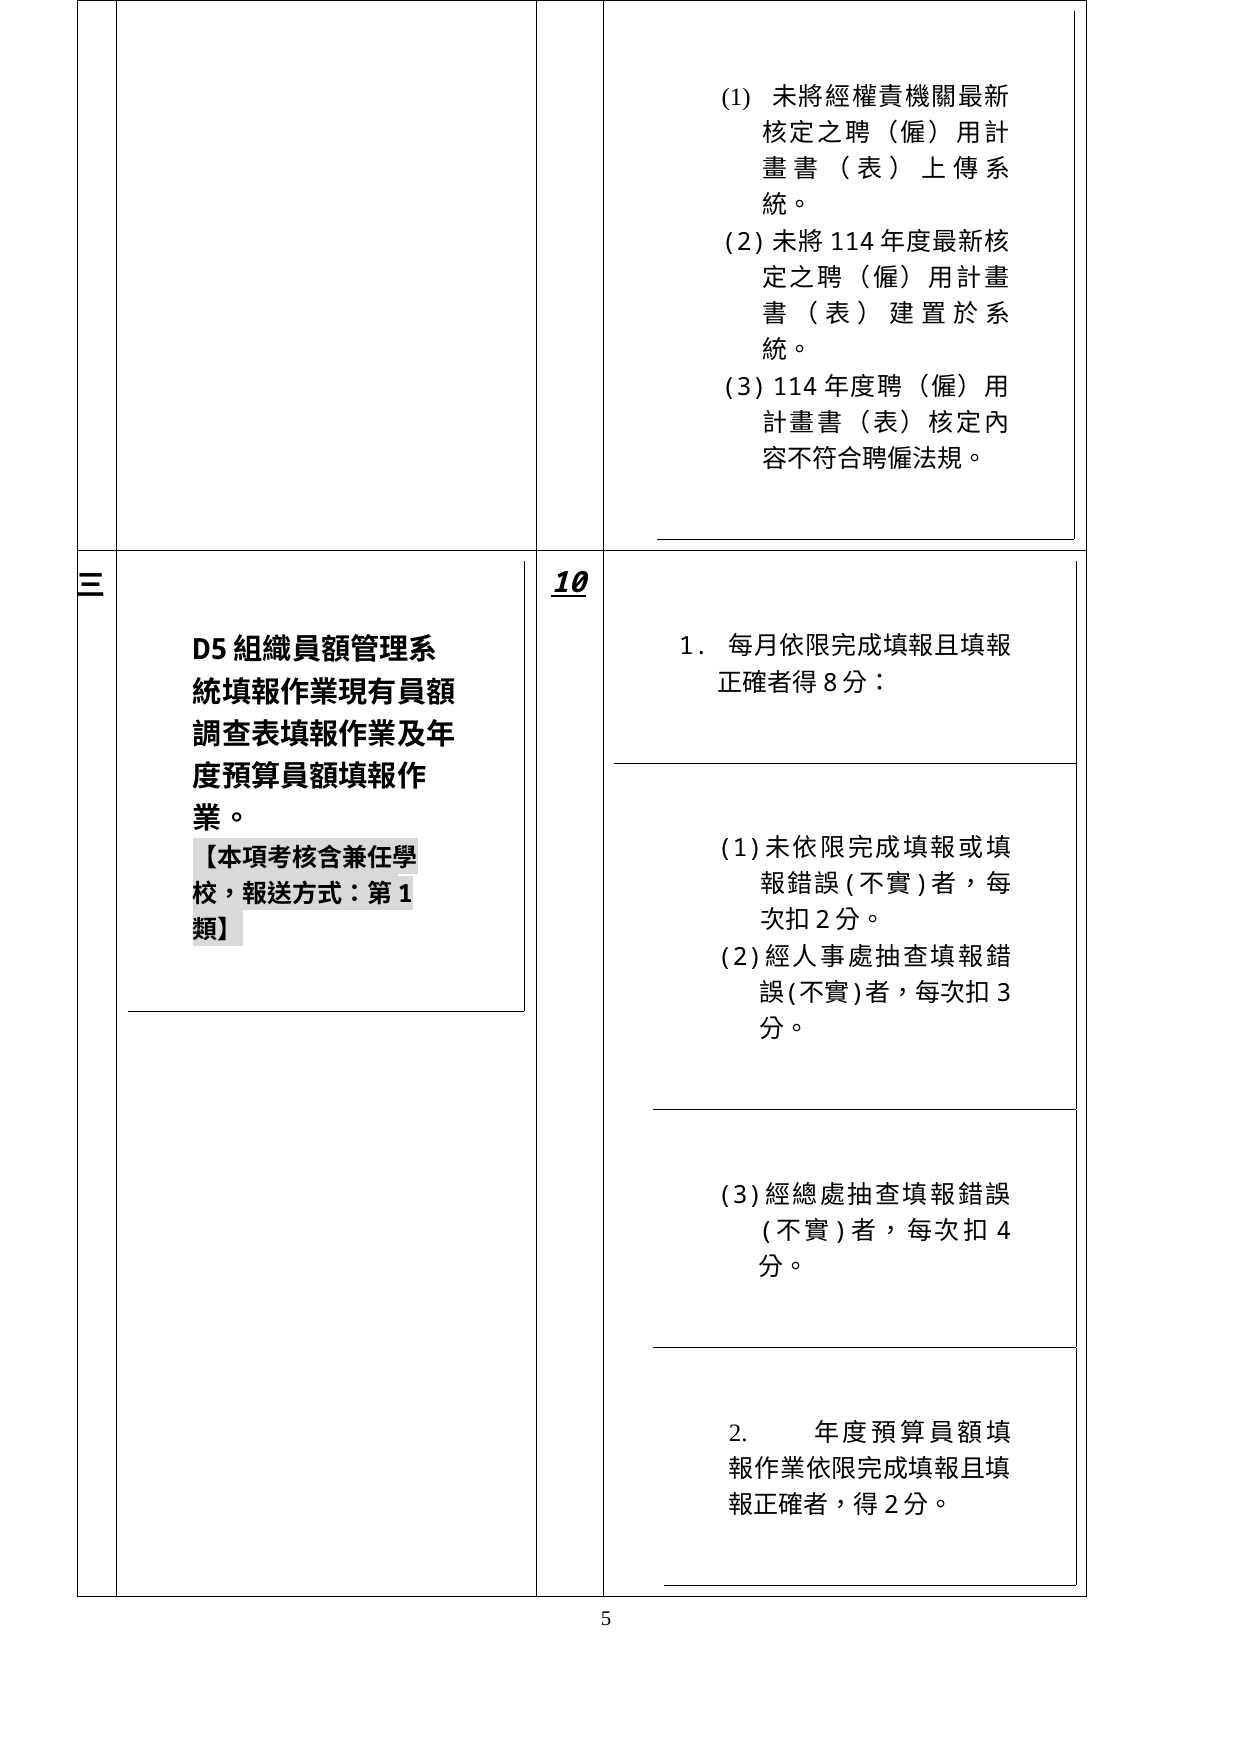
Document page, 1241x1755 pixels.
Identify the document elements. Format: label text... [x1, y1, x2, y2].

table_cell 10 [537, 551, 603, 1596]
table_cell 每月依限完成填報且填報正確者得8分： (1)未依限完成填報或填報錯誤(不實)者，每次扣2分。 (2)經人事處抽查填報錯誤(不實)者，每次扣3分。 (3)經總處抽查填報錯誤(不實)者，每次扣4分。 年度預算員額填報作業依限完成填報且填報正確者，得2分。 [604, 551, 1086, 1596]
table_cell [537, 1, 603, 550]
table_cell 三 [78, 551, 116, 1596]
table_cell 本項不給分，採扣分制。 凡經權責機關核定之聘僱計畫書(表)，依規定建置於WebHR人力資源管理系統，並不定期進行抽查。 聘僱計畫未按時填報者或抽查有下列情形，每件扣1分，最多扣3分： 未將經權責機關最新核定之聘（僱）用計畫書（表）上傳系統。 未將114年度最新核定之聘（僱）用計畫書（表）建置於系統。 114年度聘（僱）用計畫書（表）核定內容不符合聘僱法規。 [604, 1, 1086, 550]
table_cell [78, 1, 116, 550]
table_cell [117, 1, 536, 550]
table_cell D5組織員額管理系統填報作業現有員額調查表填報作業及年度預算員額填報作業。 【本項考核含兼任學校，報送方式：第1類】 [117, 551, 536, 1596]
